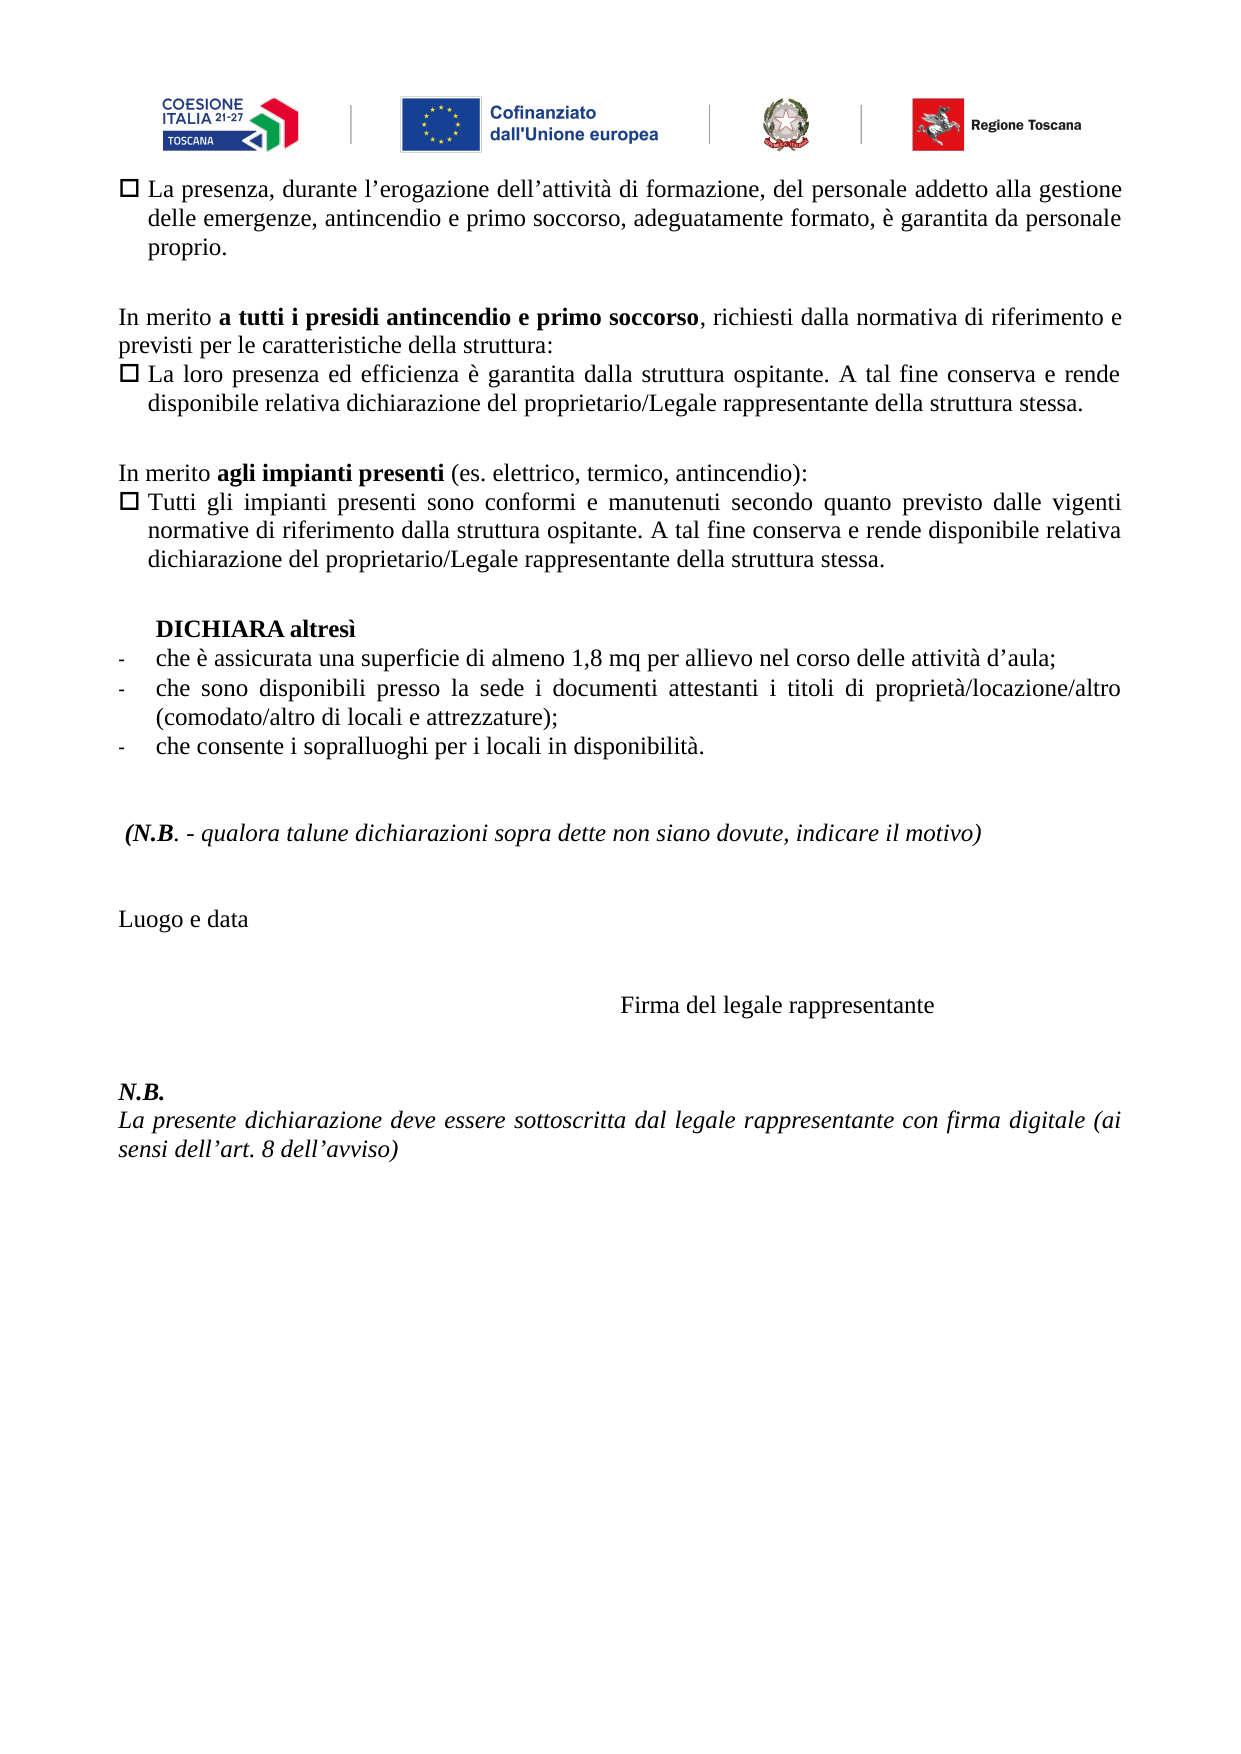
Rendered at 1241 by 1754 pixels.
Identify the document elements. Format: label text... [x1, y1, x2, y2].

list che sono disponibili presso la sede i documenti attestanti i titoli di proprietà/locazione/altro (comodato/altro di locali e attrezzature); [118, 673, 1122, 731]
list In merito agli impianti presenti (es. elettrico, termico, antincendio): [118, 458, 1122, 487]
text (N.B. - qualora talune dichiarazioni sopra dette non siano dovute, indicare il motivo) [118, 818, 1122, 847]
list La loro presenza ed efficienza è garantita dalla struttura ospitante. A tal fine conserva e rende disponibile relativa dichiarazione del proprietario/Legale rappresentante della struttura stessa. [118, 359, 1122, 417]
list In merito a tutti i presidi antincendio e primo soccorso, richiesti dalla normativa di riferimento e previsti per le caratteristiche della struttura: [118, 302, 1122, 359]
list che consente i sopralluoghi per i locali in disponibilità. [118, 731, 1122, 760]
list Tutti gli impianti presenti sono conformi e manutenuti secondo quanto previsto dalle vigenti normative di riferimento dalla struttura ospitante. A tal fine conserva e rende disponibile relativa dichiarazione del proprietario/Legale rappresentante della struttura stessa. [118, 487, 1122, 573]
text Luogo e data [118, 904, 1122, 933]
text DICHIARA altresì [156, 614, 1122, 643]
text N.B. La presente dichiarazione deve essere sottoscritta dal legale rappresentante con firma digitale (ai sensi dell’art. 8 dell’avviso) [118, 1077, 1122, 1163]
list che è assicurata una superficie di almeno 1,8 mq per allievo nel corso delle attività d’aula; [118, 643, 1122, 673]
text Firma del legale rappresentante [620, 990, 1122, 1019]
list La presenza, durante l’erogazione dell’attività di formazione, del personale addetto alla gestione delle emergenze, antincendio e primo soccorso, adeguatamente formato, è garantita da personale proprio. [118, 174, 1122, 261]
